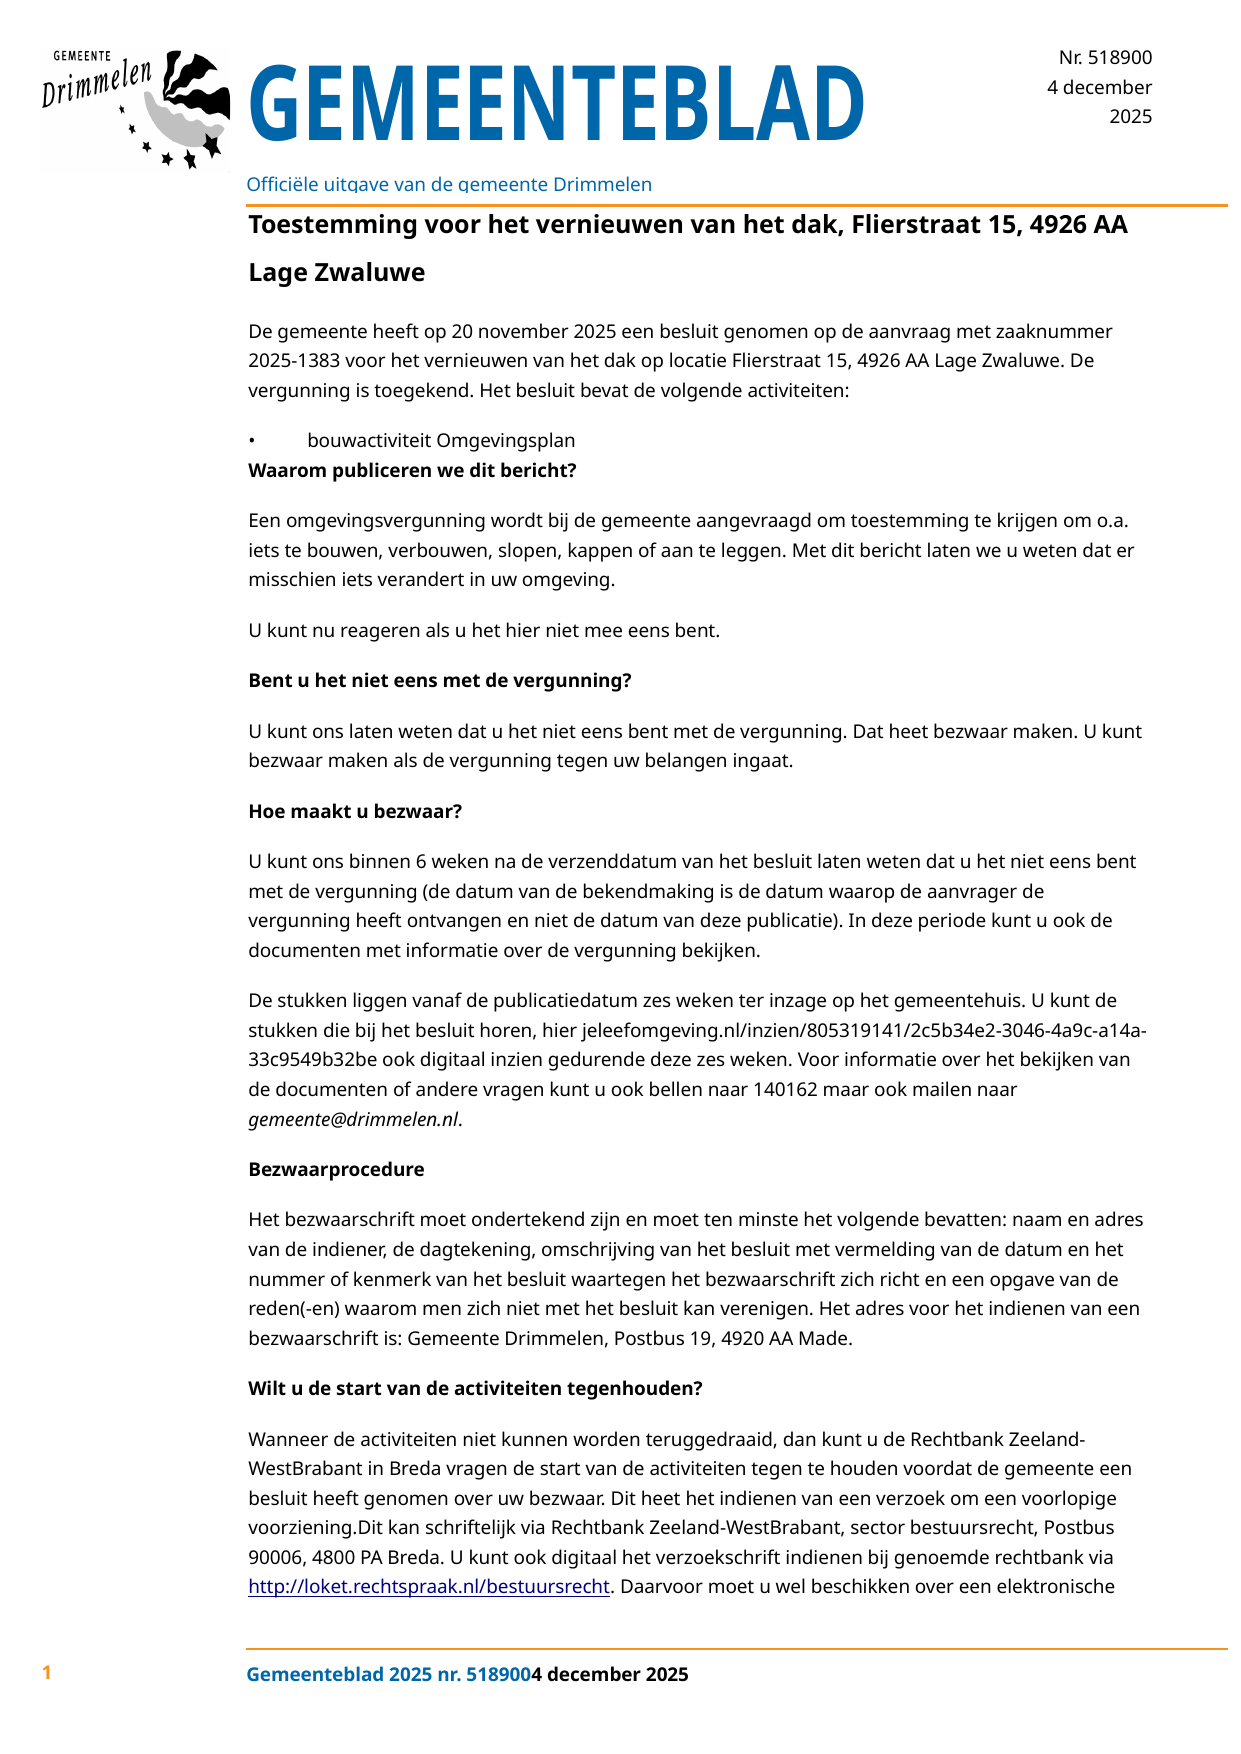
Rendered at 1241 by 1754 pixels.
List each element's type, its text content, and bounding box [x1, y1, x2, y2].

text Hoe maakt u bezwaar? [248, 798, 1152, 824]
picture [41, 47, 231, 172]
text De gemeente heeft op 20 november 2025 een besluit genomen op de aanvraag met zaaknummer 2025-1383 voor het vernieuwen van het dak op locatie Flierstraat 15, 4926 AA Lage Zwaluwe. De vergunning is toegekend. Het besluit bevat de volgende activiteiten: [248, 318, 1152, 403]
text Bent u het niet eens met de vergunning? [248, 667, 1152, 693]
text Een omgevingsvergunning wordt bij de gemeente aangevraagd om toestemming te krijgen om o.a. iets te bouwen, verbouwen, slopen, kappen of aan te leggen. Met dit bericht laten we u weten dat er misschien iets verandert in uw omgeving. [248, 507, 1152, 592]
text Waarom publiceren we dit bericht? [248, 457, 1152, 483]
text De stukken liggen vanaf de publicatiedatum zes weken ter inzage op het gemeentehuis. U kunt de stukken die bij het besluit horen, hier jeleefomgeving.nl/inzien/805319141/2c5b34e2-3046-4a9c-a14a-33c9549b32be ook digitaal inzien gedurende deze zes weken. Voor informatie over het bekijken van de documenten of andere vragen kunt u ook bellen naar 140162 maar ook mailen naar gemeente@drimmelen.nl. [248, 987, 1152, 1132]
text U kunt ons laten weten dat u het niet eens bent met de vergunning. Dat heet bezwaar maken. U kunt bezwaar maken als de vergunning tegen uw belangen ingaat. [248, 718, 1152, 773]
text Het bezwaarschrift moet ondertekend zijn en moet ten minste het volgende bevatten: naam en adres van de indiener, de dagtekening, omschrijving van het besluit met vermelding van de datum en het nummer of kenmerk van het besluit waartegen het bezwaarschrift zich richt en een opgave van de reden(-en) waarom men zich niet met het besluit kan verenigen. Het adres voor het indienen van een bezwaarschrift is: Gemeente Drimmelen, Postbus 19, 4920 AA Made. [248, 1207, 1152, 1351]
text U kunt ons binnen 6 weken na de verzenddatum van het besluit laten weten dat u het niet eens bent met de vergunning (de datum van de bekendmaking is de datum waarop de aanvrager de vergunning heeft ontvangen en niet de datum van deze publicatie). In deze periode kunt u ook de documenten met informatie over de vergunning bekijken. [248, 848, 1152, 963]
text Bezwaarprocedure [248, 1156, 1152, 1182]
text Toestemming voor het vernieuwen van het dak, Flierstraat 15, 4926 AA Lage Zwaluwe [248, 207, 1152, 288]
text U kunt nu reageren als u het hier niet mee eens bent. [248, 617, 1152, 643]
text Wanneer de activiteiten niet kunnen worden teruggedraaid, dan kunt u de Rechtbank Zeeland-WestBrabant in Breda vragen de start van de activiteiten tegen te houden voordat de gemeente een besluit heeft genomen over uw bezwaar. Dit heet het indienen van een verzoek om een voorlopige voorziening.Dit kan schriftelijk via Rechtbank Zeeland-WestBrabant, sector bestuursrecht, Postbus 90006, 4800 PA Breda. U kunt ook digitaal het verzoekschrift indienen bij genoemde rechtbank via http://loket.rechtspraak.nl/bestuursrecht. Daarvoor moet u wel beschikken over een elektronische [248, 1426, 1152, 1599]
list bouwactiviteit Omgevingsplan [248, 427, 1152, 453]
text Wilt u de start van de activiteiten tegenhouden? [248, 1375, 1152, 1401]
